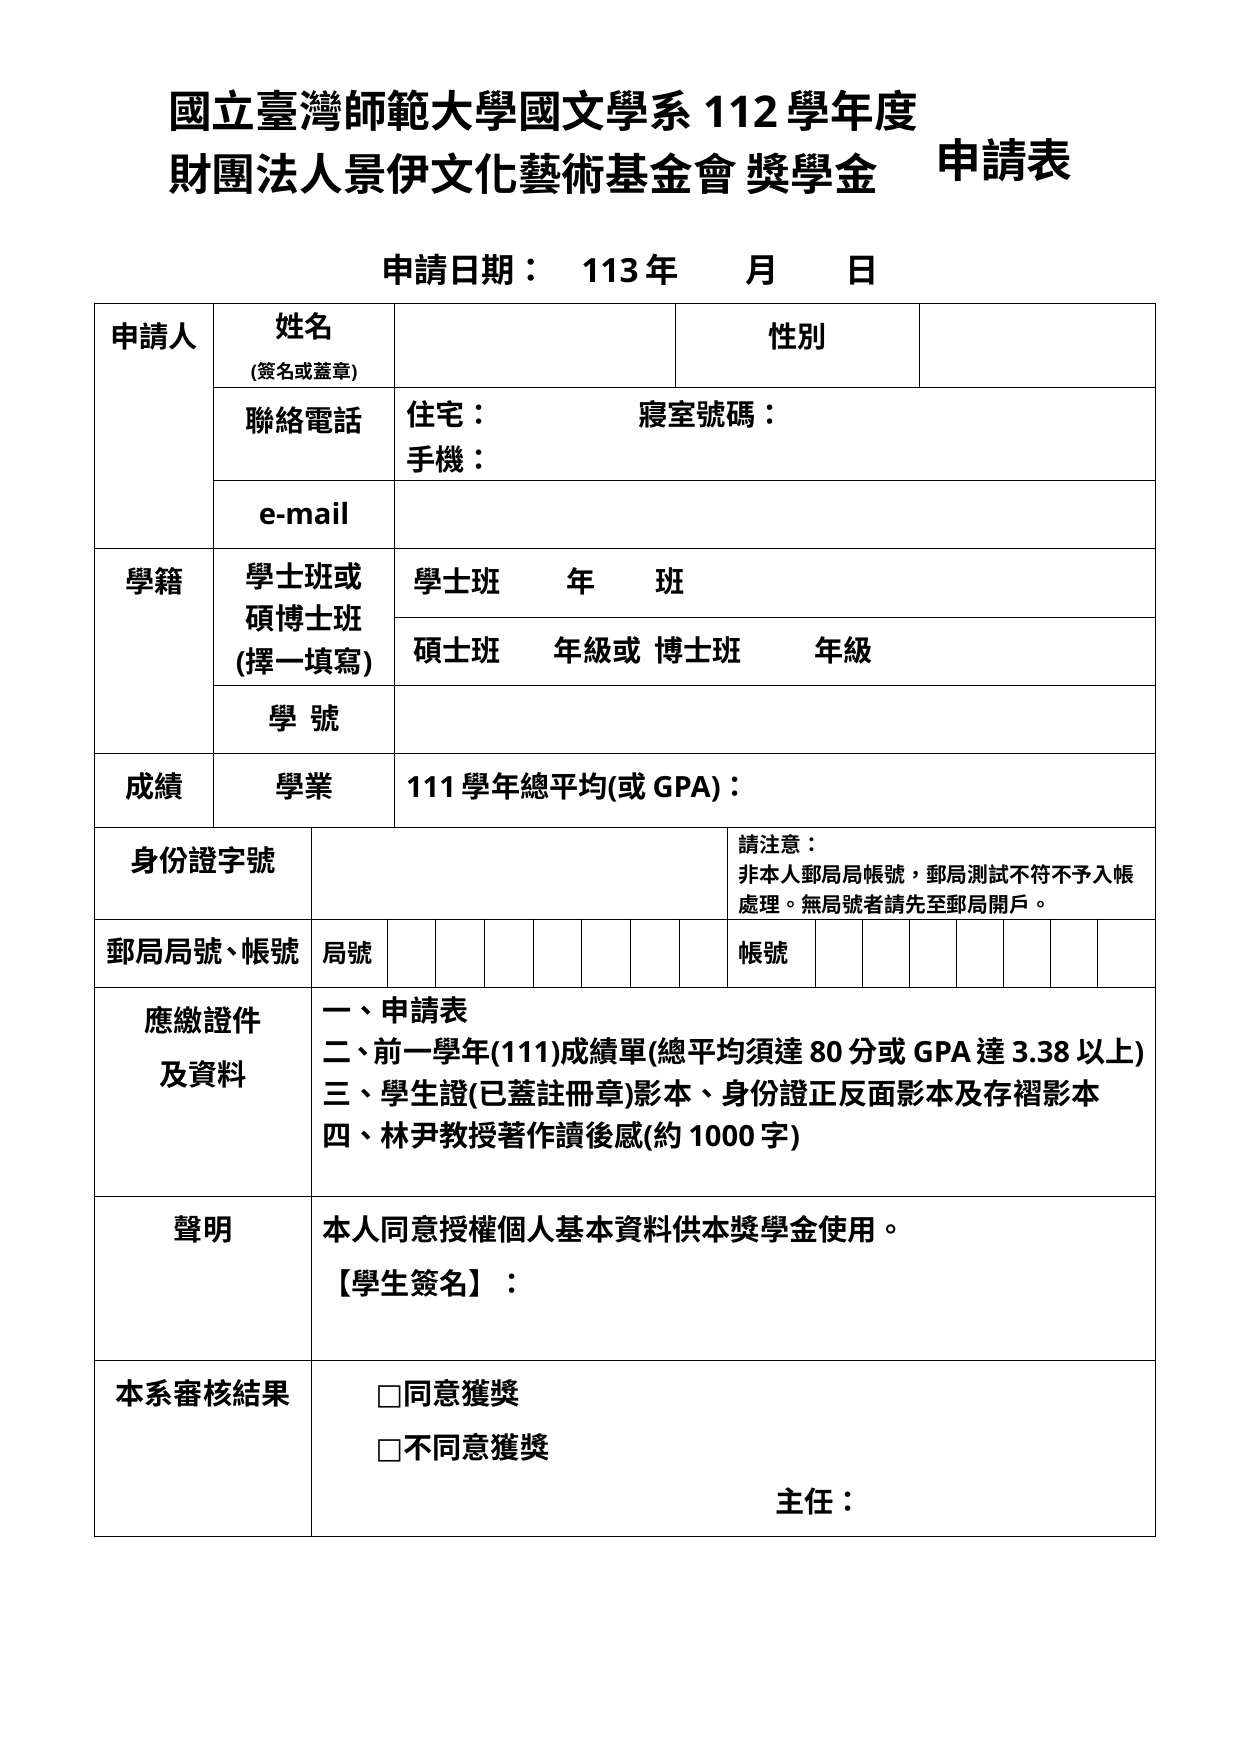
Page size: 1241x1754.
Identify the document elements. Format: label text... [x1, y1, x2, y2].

table_cell [863, 920, 909, 987]
text 國立臺灣師範大學國文學系 112學年度財團法人景伊文化藝術基金會 獎學金 申請表 [106, 94, 1134, 199]
table_cell 本人同意授權個人基本資料供本獎學金使用。 【學生簽名】： [312, 1197, 1155, 1360]
table_cell 局號 [312, 920, 387, 987]
table_cell [816, 920, 862, 987]
table_cell 成績 [95, 754, 213, 827]
table_cell 學 號 [214, 686, 394, 753]
table_cell 111學年總平均(或GPA)： [395, 754, 1155, 827]
table_cell [582, 920, 630, 987]
table_cell 學士班 年 班 [395, 549, 1155, 617]
table_cell 碩士班 年級或 博士班 年級 [395, 618, 1155, 685]
table_header 申請人 [95, 304, 213, 548]
table_cell [395, 481, 1155, 548]
table_cell [534, 920, 581, 987]
table_cell 本系審核結果 [95, 1361, 311, 1536]
table_header 姓名 (簽名或蓋章) [214, 304, 394, 387]
table_cell 一、申請表 二、前一學年(111)成績單(總平均須達80分或GPA達3.38以上) 三、學生證(已蓋註冊章)影本、身份證正反面影本及存褶影本 四、林尹教授著作讀後感(約1000字) [312, 988, 1155, 1196]
table_cell 帳號 [728, 920, 815, 987]
table_cell 郵局局號、帳號 [95, 920, 311, 987]
table_header 性別 [676, 304, 919, 387]
table_cell [680, 920, 727, 987]
table_cell 學士班或 碩博士班 (擇一填寫) [214, 549, 394, 685]
text 申請日期： 113年 月 日 [106, 199, 1134, 303]
table_cell [1098, 920, 1155, 987]
table_cell 聲明 [95, 1197, 311, 1360]
table_cell [312, 828, 727, 918]
table_cell 請注意： 非本人郵局局帳號，郵局測試不符不予入帳處理。無局號者請先至郵局開戶。 [728, 828, 1155, 918]
table_cell □同意獲獎 □不同意獲獎 主任： [312, 1361, 1155, 1536]
table_cell [910, 920, 956, 987]
table_cell [1051, 920, 1097, 987]
table_cell 應繳證件 及資料 [95, 988, 311, 1196]
table_cell [395, 686, 1155, 753]
table_cell 住宅： 寢室號碼： 手機： [395, 388, 1155, 480]
table_cell [388, 920, 435, 987]
table_cell 身份證字號 [95, 828, 311, 918]
table_header [395, 304, 675, 387]
table_cell 聯絡電話 [214, 388, 394, 480]
table_header [920, 304, 1155, 387]
table_cell e-mail [214, 481, 394, 548]
table_cell [436, 920, 484, 987]
table_cell [485, 920, 533, 987]
table_cell 學業 [214, 754, 394, 827]
table_cell [1004, 920, 1050, 987]
table_cell [631, 920, 679, 987]
table_cell [957, 920, 1003, 987]
table_cell 學籍 [95, 549, 213, 753]
